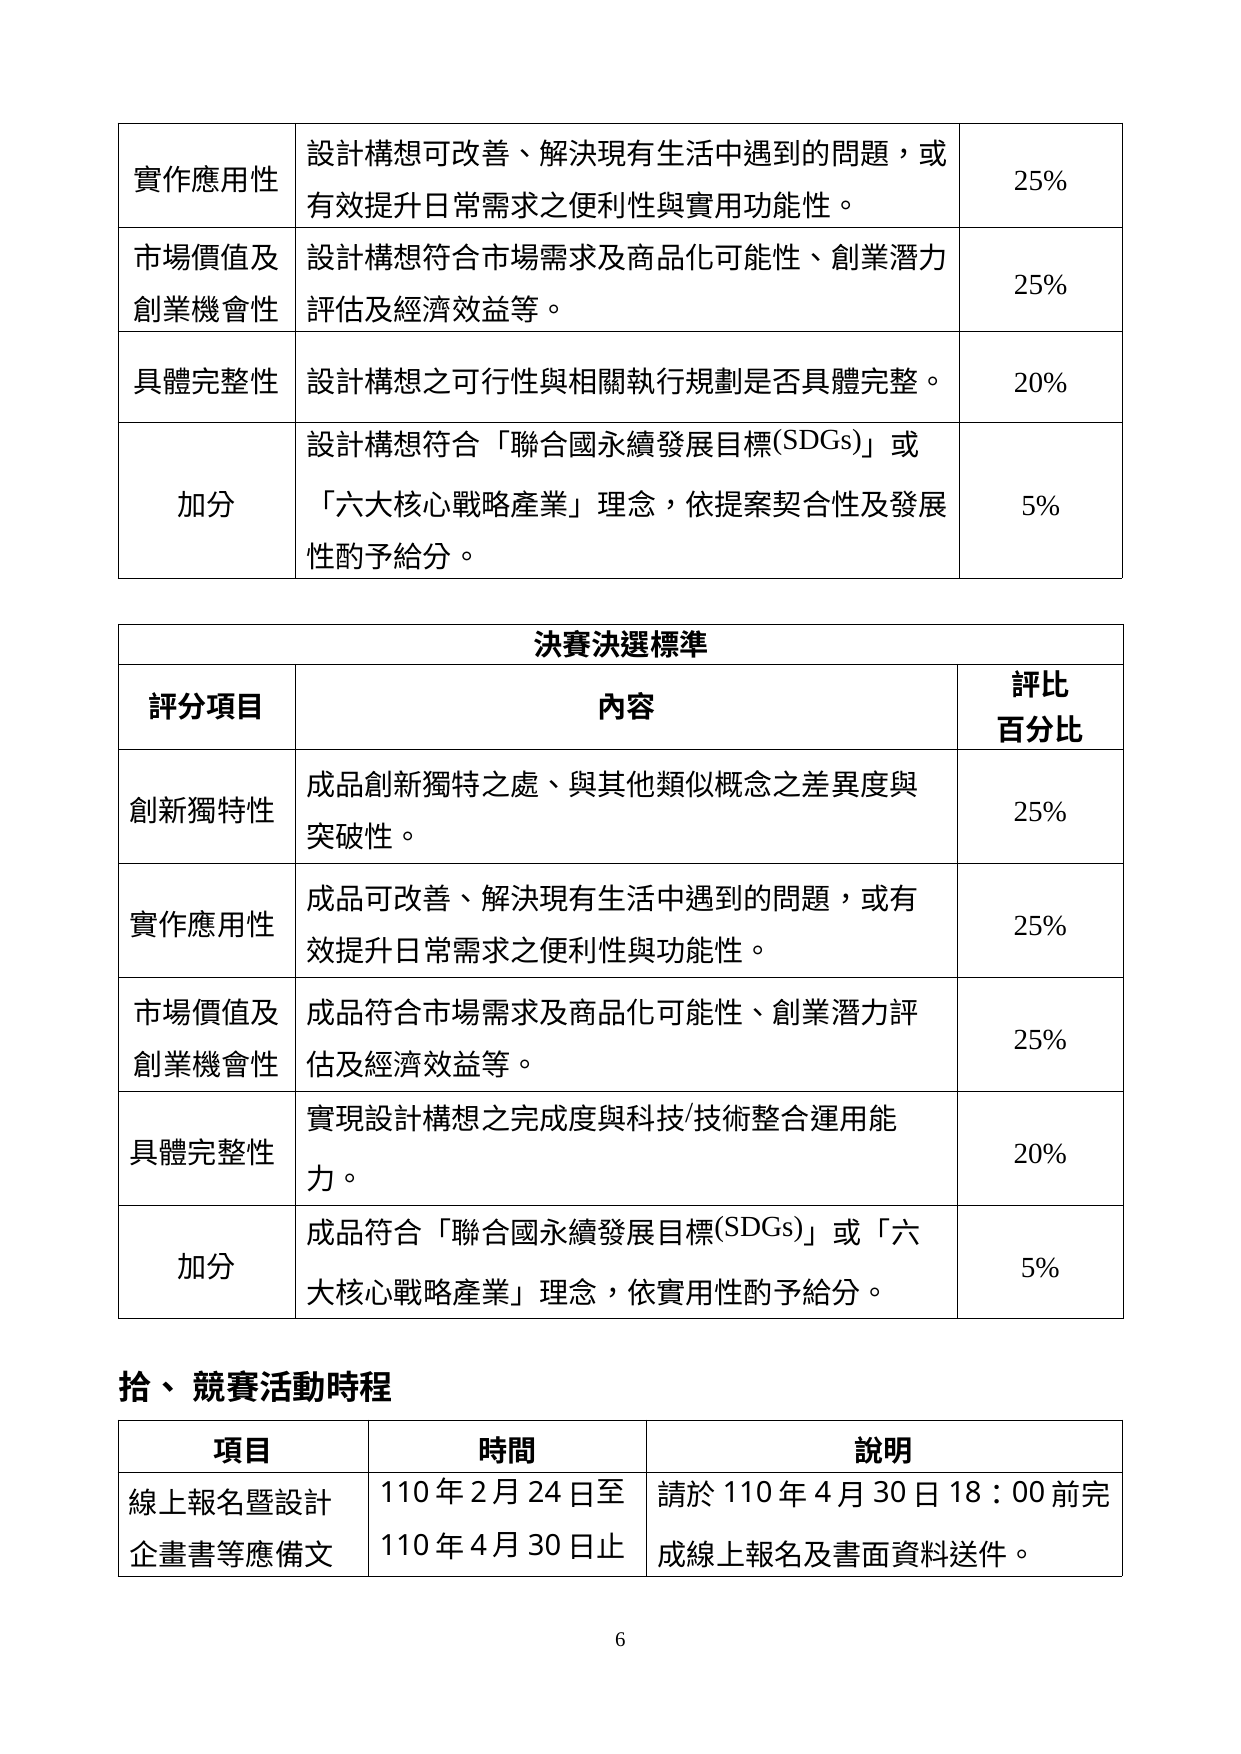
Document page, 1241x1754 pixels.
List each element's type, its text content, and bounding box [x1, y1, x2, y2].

table_cell 市場價值及創業機會性 [119, 228, 295, 331]
table_cell 創新獨特性 [119, 750, 295, 863]
table_cell 成品可改善、解決現有生活中遇到的問題，或有效提升日常需求之便利性與功能性。 [296, 864, 957, 977]
table_cell 設計構想符合市場需求及商品化可能性、創業潛力評估及經濟效益等。 [296, 228, 959, 331]
table_cell 請於110年4月30日18：00前完成線上報名及書面資料送件。 [647, 1473, 1122, 1576]
table_cell 25% [960, 228, 1122, 331]
table_cell 具體完整性 [119, 1092, 295, 1204]
table_cell 設計構想之可行性與相關執行規劃是否具體完整。 [296, 332, 959, 422]
table_cell 加分 [119, 423, 295, 578]
table_header 說明 [647, 1421, 1122, 1472]
table_cell 成品創新獨特之處、與其他類似概念之差異度與突破性。 [296, 750, 957, 863]
table_cell 評分項目 [119, 665, 295, 749]
table_cell 設計構想符合「聯合國永續發展目標(SDGs)」或「六大核心戰略產業」理念，依提案契合性及發展性酌予給分。 [296, 423, 959, 578]
table_cell 20% [960, 332, 1122, 422]
table_cell 25% [958, 750, 1123, 863]
table_cell 25% [958, 864, 1123, 977]
table_cell 實作應用性 [119, 124, 295, 227]
table_cell 5% [958, 1206, 1123, 1318]
table_cell 25% [958, 978, 1123, 1091]
table_cell 實作應用性 [119, 864, 295, 977]
table_cell 25% [960, 124, 1122, 227]
subtitle 拾、 競賽活動時程 [118, 1364, 1122, 1412]
table_cell [118, 1319, 207, 1364]
table_cell 具體完整性 [119, 332, 295, 422]
table_cell 20% [958, 1092, 1123, 1204]
table_cell 設計構想可改善、解決現有生活中遇到的問題，或有效提升日常需求之便利性與實用功能性。 [296, 124, 959, 227]
table_cell 成品符合「聯合國永續發展目標(SDGs)」或「六大核心戰略產業」理念，依實用性酌予給分。 [296, 1206, 957, 1318]
table_cell 實現設計構想之完成度與科技/技術整合運用能力。 [296, 1092, 957, 1204]
table_cell 線上報名暨設計企畫書等應備文 [119, 1473, 368, 1576]
table_cell 市場價值及創業機會性 [119, 978, 295, 1091]
table_header 決賽決選標準 [119, 625, 1123, 664]
table_cell 內容 [296, 665, 957, 749]
table_header 時間 [369, 1421, 646, 1472]
table_cell 加分 [119, 1206, 295, 1318]
table_cell 成品符合市場需求及商品化可能性、創業潛力評估及經濟效益等。 [296, 978, 957, 1091]
table_cell [208, 1319, 1123, 1364]
table_header 項目 [119, 1421, 368, 1472]
table_cell 110年2月24日至 110年4月30日止 [369, 1473, 646, 1576]
table_cell 評比 百分比 [958, 665, 1123, 749]
table_cell 5% [960, 423, 1122, 578]
